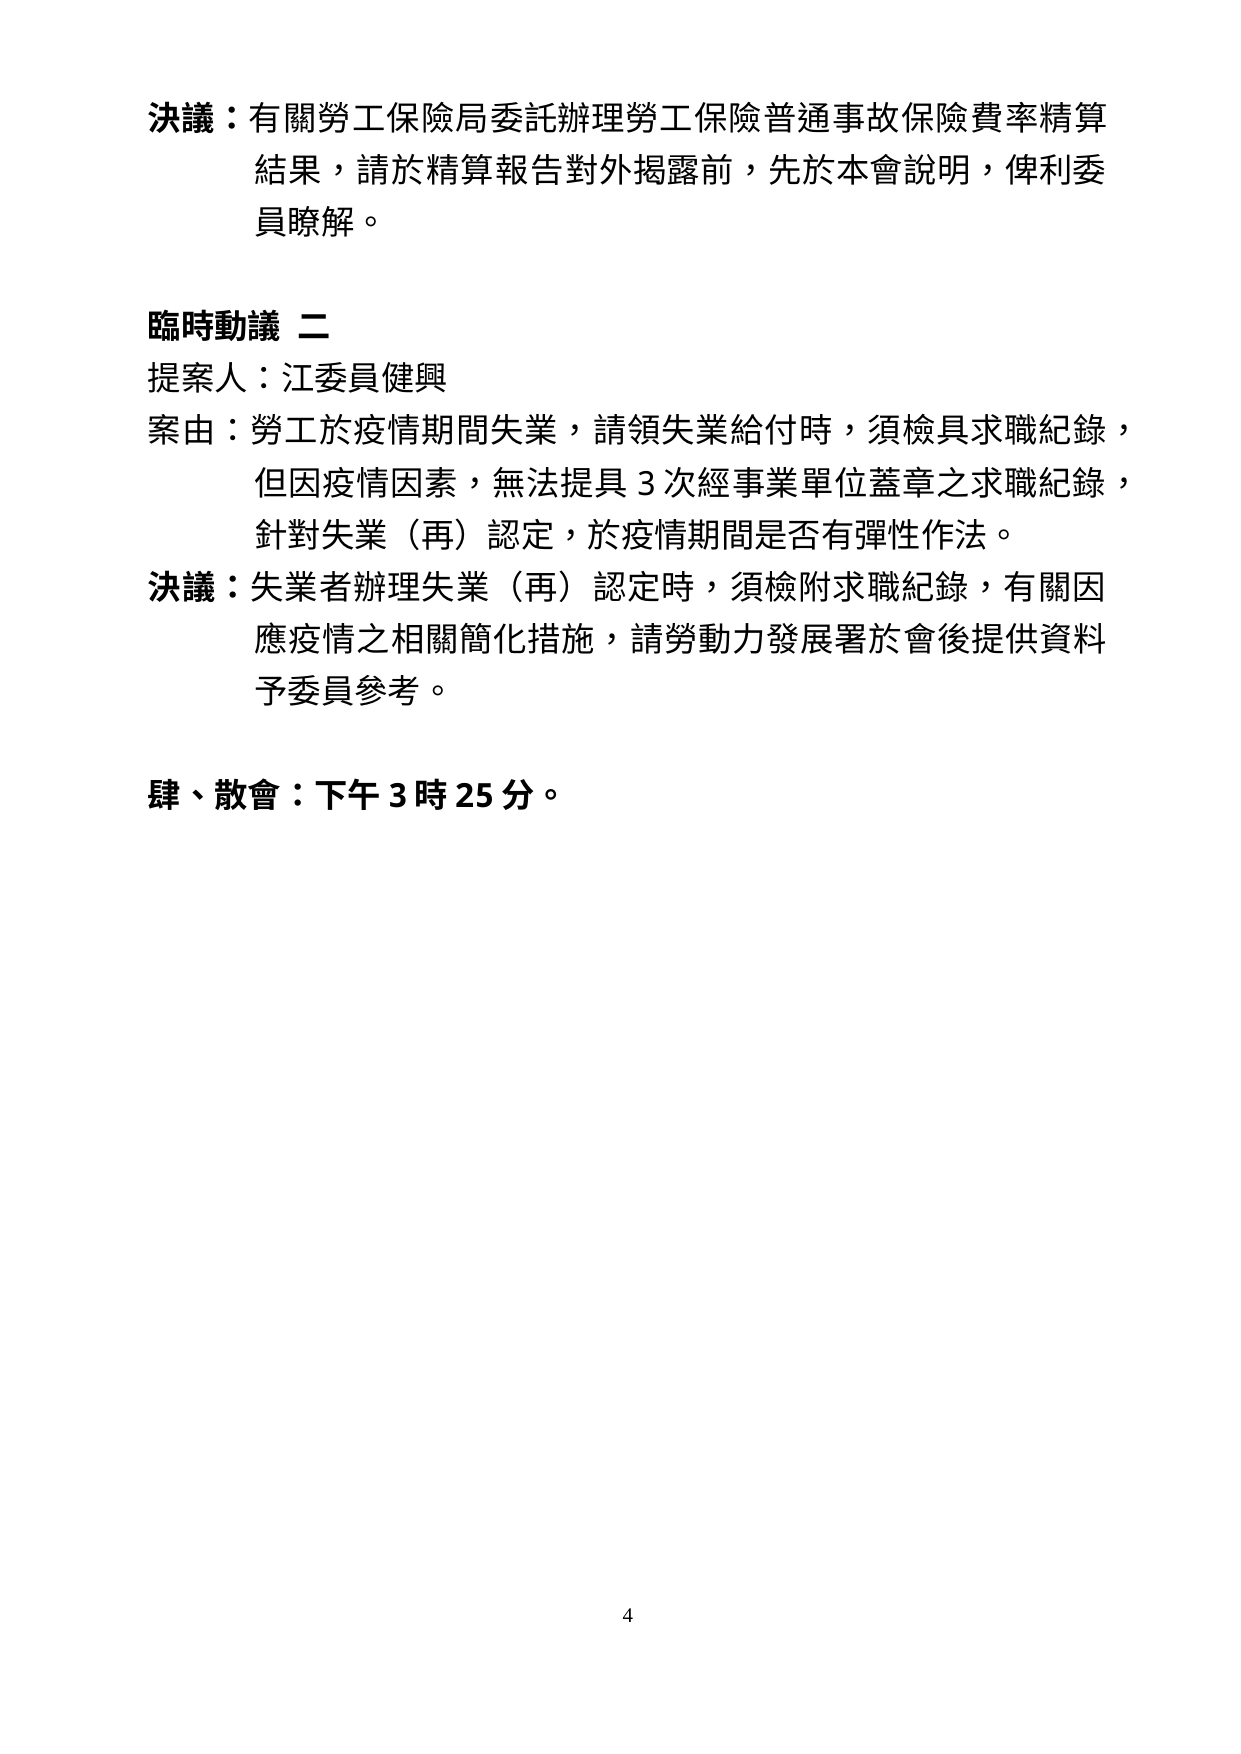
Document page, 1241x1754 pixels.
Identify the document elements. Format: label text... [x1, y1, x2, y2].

text 提案人：江委員健興 [148, 349, 1107, 401]
text 肆、散會：下午3時25分。 [148, 766, 1107, 818]
text 案由：勞工於疫情期間失業，請領失業給付時，須檢具求職紀錄，但因疫情因素，無法提具3次經事業單位蓋章之求職紀錄，針對失業（再）認定，於疫情期間是否有彈性作法。 [148, 401, 1107, 557]
text 決議：失業者辦理失業（再）認定時，須檢附求職紀錄，有關因應疫情之相關簡化措施，請勞動力發展署於會後提供資料予委員參考。 [148, 557, 1107, 714]
text 臨時動議 二 [148, 297, 1107, 349]
text 決議：有關勞工保險局委託辦理勞工保險普通事故保險費率精算結果，請於精算報告對外揭露前，先於本會說明，俾利委員瞭解。 [148, 89, 1107, 245]
